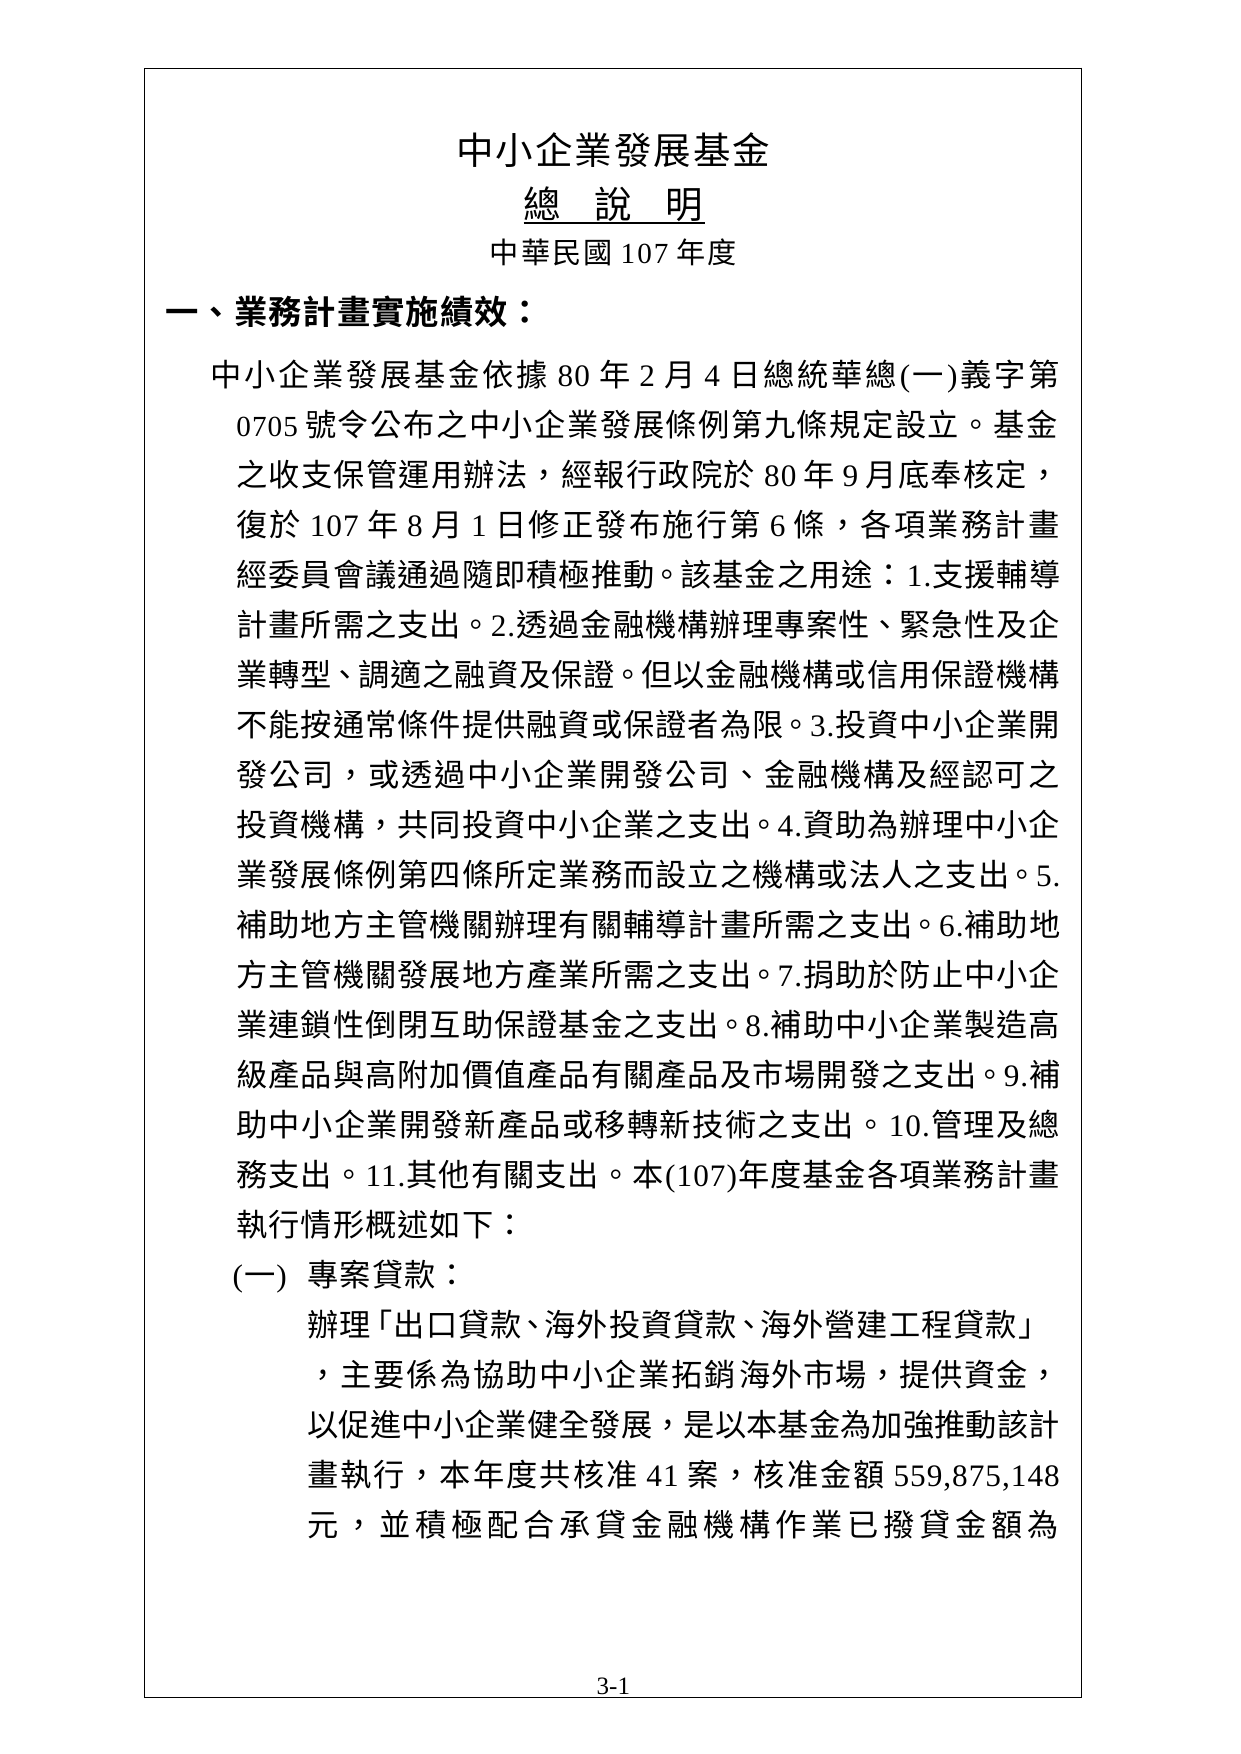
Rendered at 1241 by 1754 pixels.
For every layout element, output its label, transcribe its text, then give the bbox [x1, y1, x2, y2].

text 中小企業發展基金依據80年2月4日總統華總(一)義字第0705號令公布之中小企業發展條例第九條規定設立。基金之收支保管運用辦法，經報行政院於80年9月底奉核定，復於107年8月1日修正發布施行第6條，各項業務計畫經委員會議通過隨即積極推動。該基金之用途：1.支援輔導計畫所需之支出。2.透過金融機構辦理專案性、緊急性及企業轉型、調適之融資及保證。但以金融機構或信用保證機構不能按通常條件提供融資或保證者為限。3.投資中小企業開發公司，或透過中小企業開發公司、金融機構及經認可之投資機構，共同投資中小企業之支出。4.資助為辦理中小企業發展條例第四條所定業務而設立之機構或法人之支出。5.補助地方主管機關辦理有關輔導計畫所需之支出。6.補助地方主管機關發展地方產業所需之支出。7.捐助於防止中小企業連鎖性倒閉互助保證基金之支出。8.補助中小企業製造高級產品與高附加價值產品有關產品及市場開發之支出。9.補助中小企業開發新產品或移轉新技術之支出。10.管理及總務支出。11.其他有關支出。本(107)年度基金各項業務計畫執行情形概述如下： [165, 347, 1060, 1247]
text 一、業務計畫實施績效： [165, 284, 1060, 334]
list 專案貸款： [232, 1247, 1060, 1297]
text 辦理「出口貸款、海外投資貸款、海外營建工程貸款」，主要係為協助中小企業拓銷海外市場，提供資金，以促進中小企業健全發展，是以本基金為加強推動該計畫執行，本年度共核准41案，核准金額559,875,148元，並積極配合承貸金融機構作業已撥貸金額為 [307, 1297, 1060, 1547]
